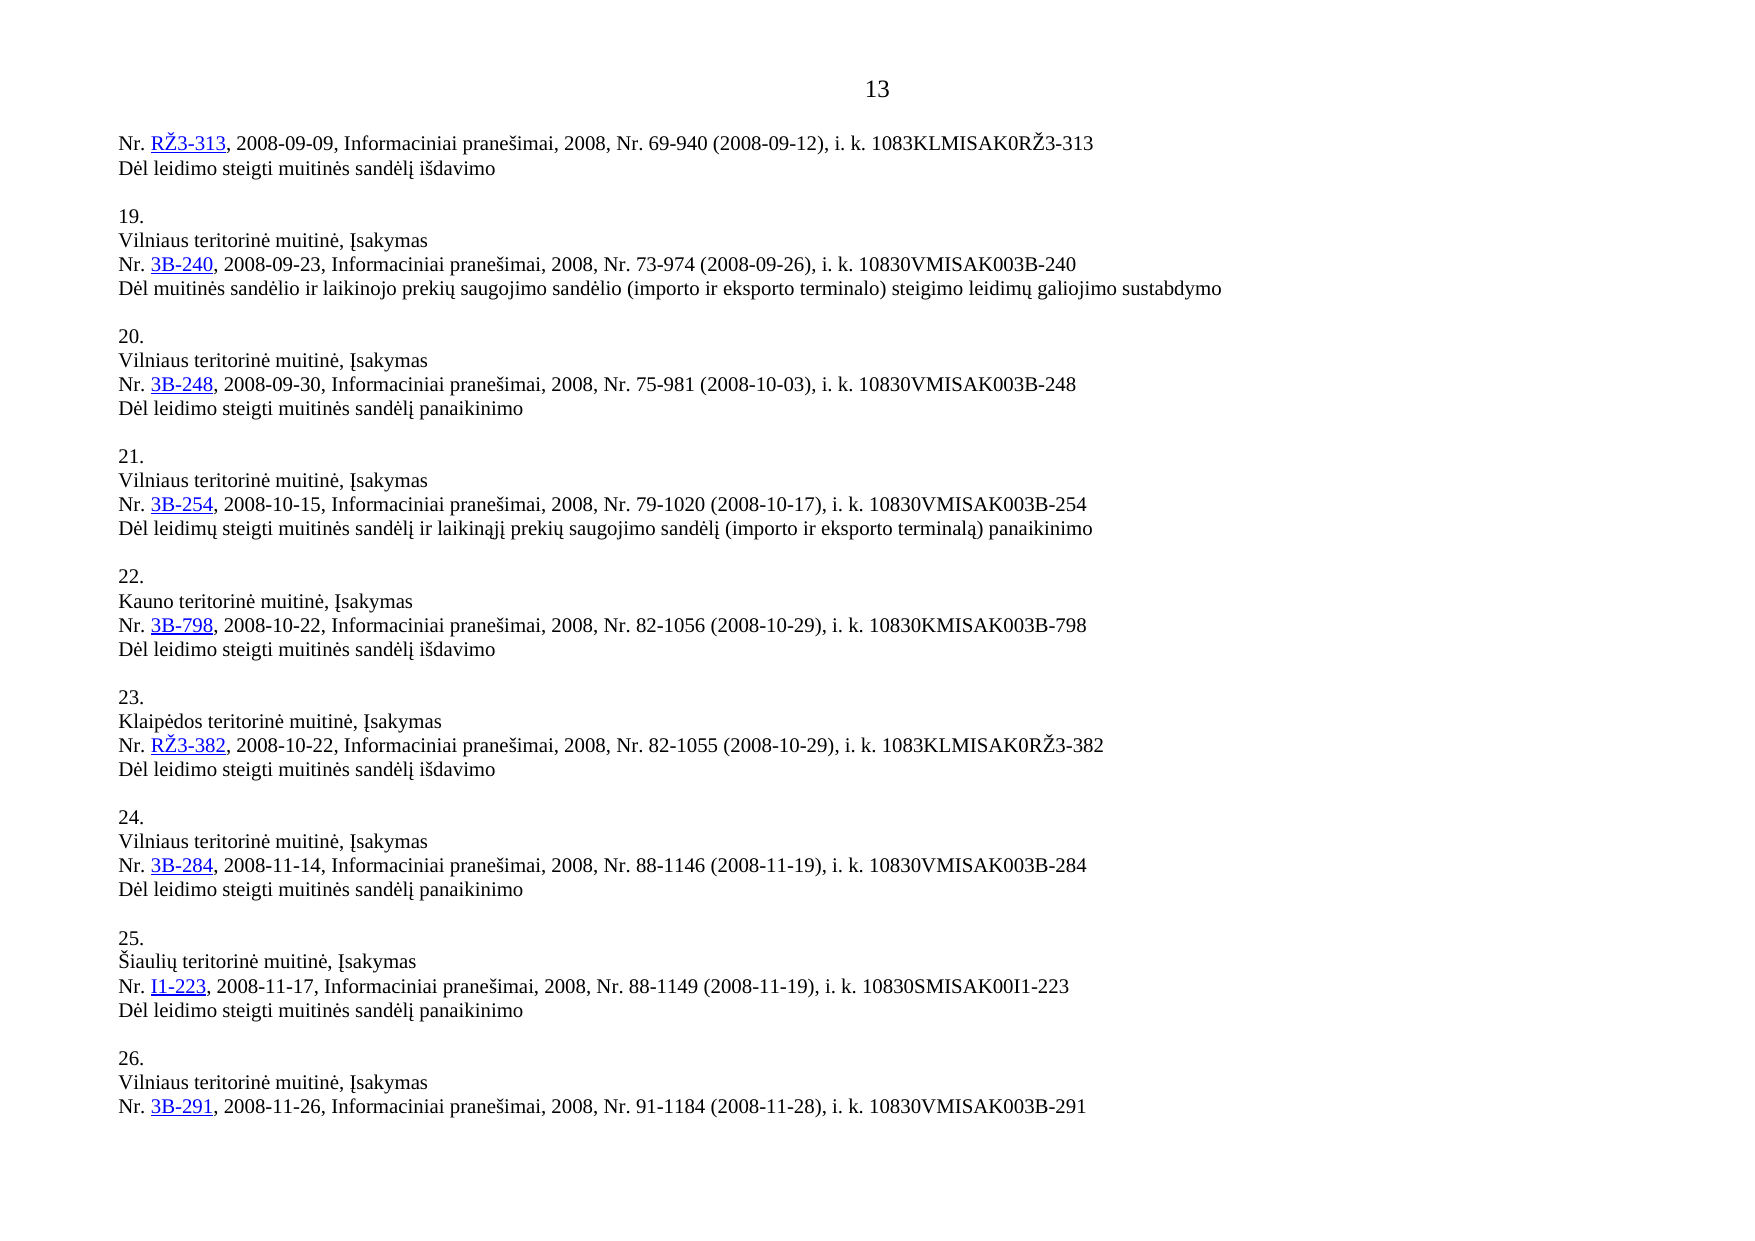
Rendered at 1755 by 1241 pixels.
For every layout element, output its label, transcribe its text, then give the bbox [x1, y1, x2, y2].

text 19. [118, 203, 1636, 228]
text Vilniaus teritorinė muitinė, Įsakymas [118, 468, 1636, 492]
text Nr. RŽ3-382, 2008-10-22, Informaciniai pranešimai, 2008, Nr. 82-1055 (2008-10-29), i. k. 1083KLMISAK0RŽ3-382 [118, 733, 1636, 757]
text Vilniaus teritorinė muitinė, Įsakymas [118, 228, 1636, 252]
text Vilniaus teritorinė muitinė, Įsakymas [118, 348, 1636, 372]
text Nr. 3B-240, 2008-09-23, Informaciniai pranešimai, 2008, Nr. 73-974 (2008-09-26), i. k. 10830VMISAK003B-240 [118, 252, 1636, 276]
text 22. [118, 564, 1636, 588]
text 20. [118, 324, 1636, 348]
text Nr. I1-223, 2008-11-17, Informaciniai pranešimai, 2008, Nr. 88-1149 (2008-11-19), i. k. 10830SMISAK00I1-223 [118, 973, 1636, 998]
text Nr. 3B-248, 2008-09-30, Informaciniai pranešimai, 2008, Nr. 75-981 (2008-10-03), i. k. 10830VMISAK003B-248 [118, 372, 1636, 396]
text Dėl leidimo steigti muitinės sandėlį išdavimo [118, 757, 1636, 781]
text Kauno teritorinė muitinė, Įsakymas [118, 588, 1636, 613]
text Dėl leidimo steigti muitinės sandėlį išdavimo [118, 155, 1636, 179]
text Dėl leidimo steigti muitinės sandėlį išdavimo [118, 637, 1636, 661]
text Dėl leidimo steigti muitinės sandėlį panaikinimo [118, 998, 1636, 1022]
text 23. [118, 685, 1636, 709]
text 25. [118, 925, 1636, 949]
text 21. [118, 444, 1636, 468]
text Nr. 3B-291, 2008-11-26, Informaciniai pranešimai, 2008, Nr. 91-1184 (2008-11-28), i. k. 10830VMISAK003B-291 [118, 1094, 1636, 1118]
text Nr. 3B-254, 2008-10-15, Informaciniai pranešimai, 2008, Nr. 79-1020 (2008-10-17), i. k. 10830VMISAK003B-254 [118, 492, 1636, 516]
text Dėl muitinės sandėlio ir laikinojo prekių saugojimo sandėlio (importo ir eksporto terminalo) steigimo leidimų galiojimo sustabdymo [118, 276, 1636, 300]
text Nr. 3B-798, 2008-10-22, Informaciniai pranešimai, 2008, Nr. 82-1056 (2008-10-29), i. k. 10830KMISAK003B-798 [118, 613, 1636, 637]
text Klaipėdos teritorinė muitinė, Įsakymas [118, 709, 1636, 733]
text Dėl leidimo steigti muitinės sandėlį panaikinimo [118, 396, 1636, 420]
text Vilniaus teritorinė muitinė, Įsakymas [118, 1070, 1636, 1094]
text Nr. 3B-284, 2008-11-14, Informaciniai pranešimai, 2008, Nr. 88-1146 (2008-11-19), i. k. 10830VMISAK003B-284 [118, 853, 1636, 877]
text Vilniaus teritorinė muitinė, Įsakymas [118, 829, 1636, 853]
text Nr. RŽ3-313, 2008-09-09, Informaciniai pranešimai, 2008, Nr. 69-940 (2008-09-12), i. k. 1083KLMISAK0RŽ3-313 [118, 131, 1636, 155]
text Dėl leidimo steigti muitinės sandėlį panaikinimo [118, 877, 1636, 901]
text 24. [118, 805, 1636, 829]
text 26. [118, 1046, 1636, 1070]
text Šiaulių teritorinė muitinė, Įsakymas [118, 949, 1636, 973]
text Dėl leidimų steigti muitinės sandėlį ir laikinąjį prekių saugojimo sandėlį (importo ir eksporto terminalą) panaikinimo [118, 516, 1636, 540]
